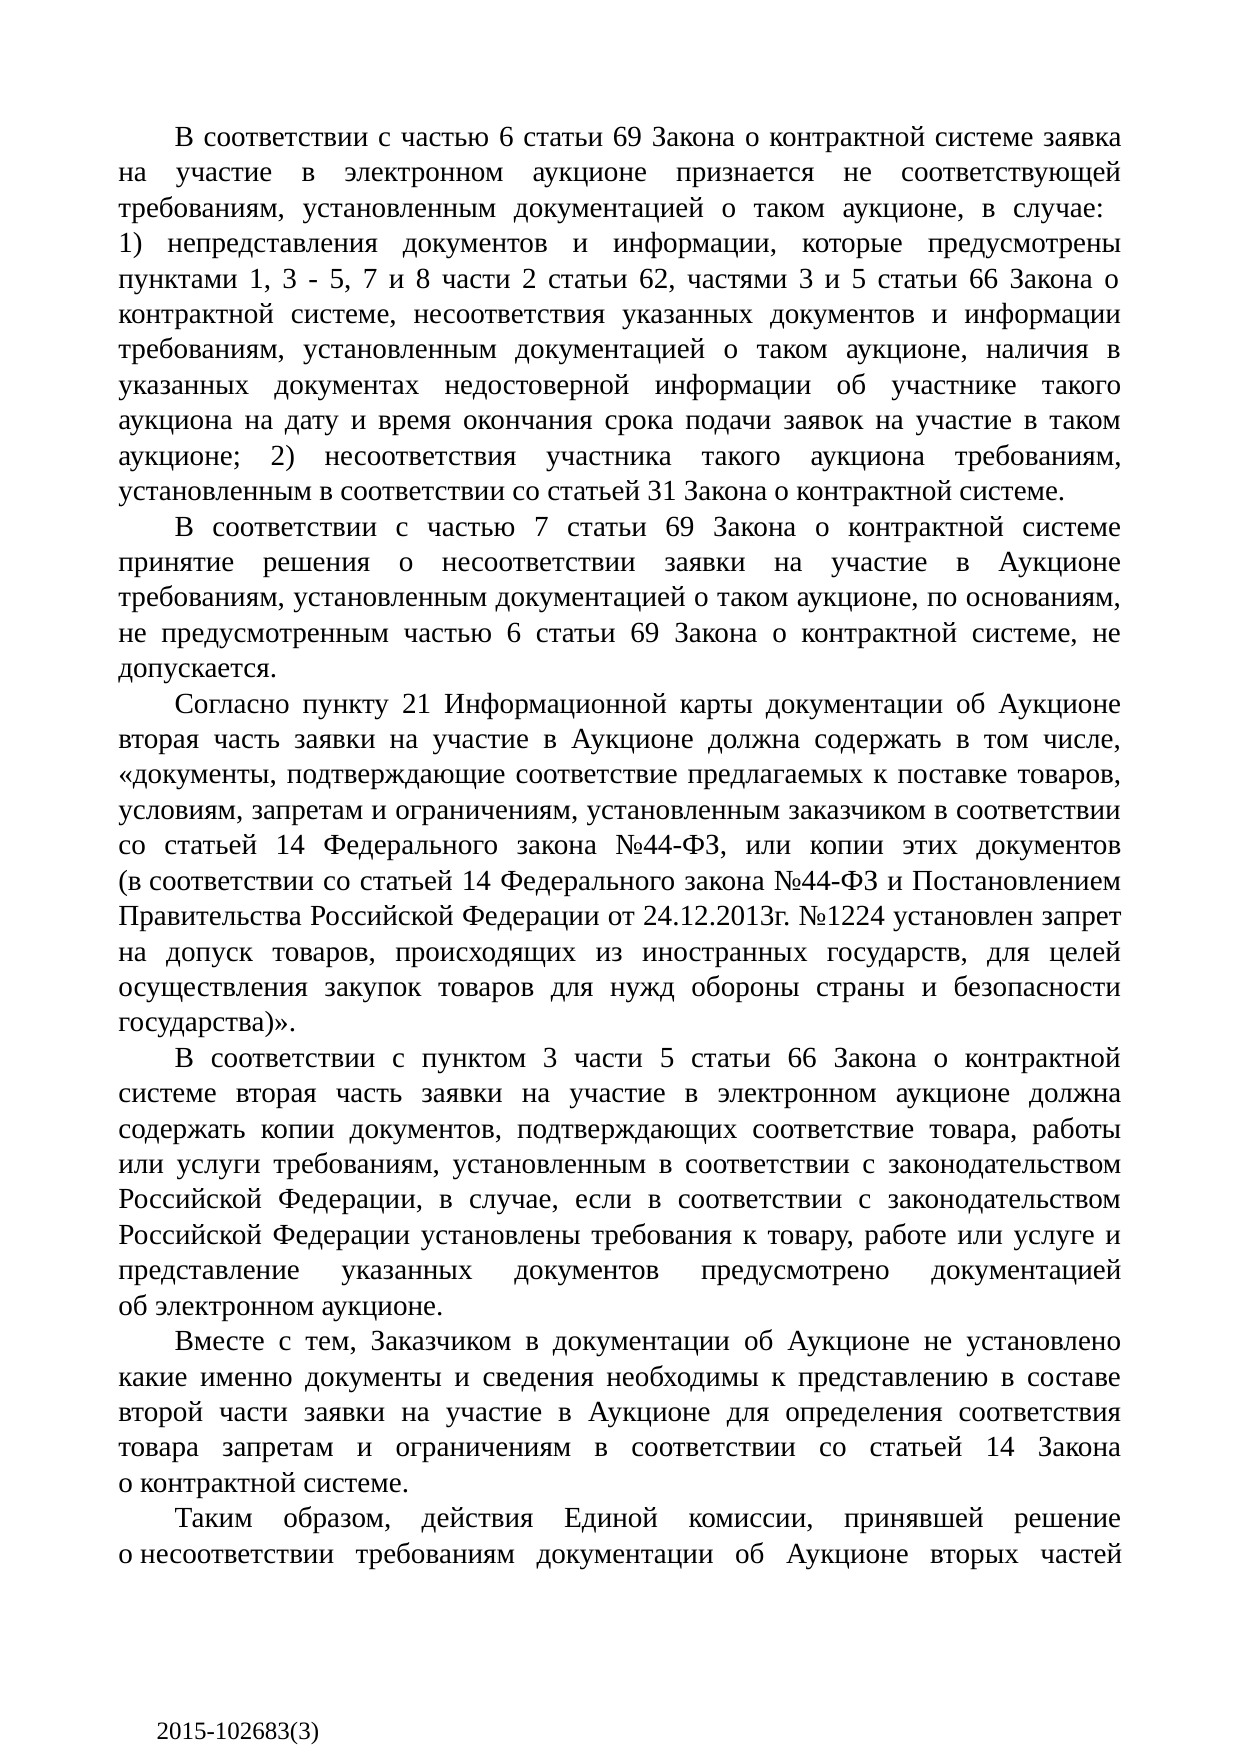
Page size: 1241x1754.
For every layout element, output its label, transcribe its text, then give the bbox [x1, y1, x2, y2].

text В соответствии с частью 6 статьи 69 Закона о контрактной системе заявка на участие в электронном аукционе признается не соответствующей требованиям, установленным документацией о таком аукционе, в случае: 1) непредставления документов и информации, которые предусмотрены пунктами 1, 3 - 5, 7 и 8 части 2 статьи 62, частями 3 и 5 статьи 66 Закона о контрактной системе, несоответствия указанных документов и информации требованиям, установленным документацией о таком аукционе, наличия в указанных документах недостоверной информации об участнике такого аукциона на дату и время окончания срока подачи заявок на участие в таком аукционе; 2) несоответствия участника такого аукциона требованиям, установленным в соответствии со статьей 31 Закона о контрактной системе. [118, 118, 1122, 508]
text Согласно пункту 21 Информационной карты документации об Аукционе вторая часть заявки на участие в Аукционе должна содержать в том числе, «документы, подтверждающие соответствие предлагаемых к поставке товаров, условиям, запретам и ограничениям, установленным заказчиком в соответствии со статьей 14 Федерального закона №44-ФЗ, или копии этих документов (в соответствии со статьей 14 Федерального закона №44-ФЗ и Постановлением Правительства Российской Федерации от 24.12.2013г. №1224 установлен запрет на допуск товаров, происходящих из иностранных государств, для целей осуществления закупок товаров для нужд обороны страны и безопасности государства)». [118, 685, 1122, 1039]
text Вместе с тем, Заказчиком в документации об Аукционе не установлено какие именно документы и сведения необходимы к представлению в составе второй части заявки на участие в Аукционе для определения соответствия товара запретам и ограничениям в соответствии со статьей 14 Закона о контрактной системе. [118, 1322, 1122, 1499]
text Таким образом, действия Единой комиссии, принявшей решение о несоответствии требованиям документации об Аукционе вторых частей [118, 1499, 1122, 1570]
text В соответствии с пунктом 3 части 5 статьи 66 Закона о контрактной системе вторая часть заявки на участие в электронном аукционе должна содержать копии документов, подтверждающих соответствие товара, работы или услуги требованиям, установленным в соответствии с законодательством Российской Федерации, в случае, если в соответствии с законодательством Российской Федерации установлены требования к товару, работе или услуге и представление указанных документов предусмотрено документацией об электронном аукционе. [118, 1039, 1122, 1322]
text В соответствии с частью 7 статьи 69 Закона о контрактной системе принятие решения о несоответствии заявки на участие в Аукционе требованиям, установленным документацией о таком аукционе, по основаниям, не предусмотренным частью 6 статьи 69 Закона о контрактной системе, не допускается. [118, 508, 1122, 685]
